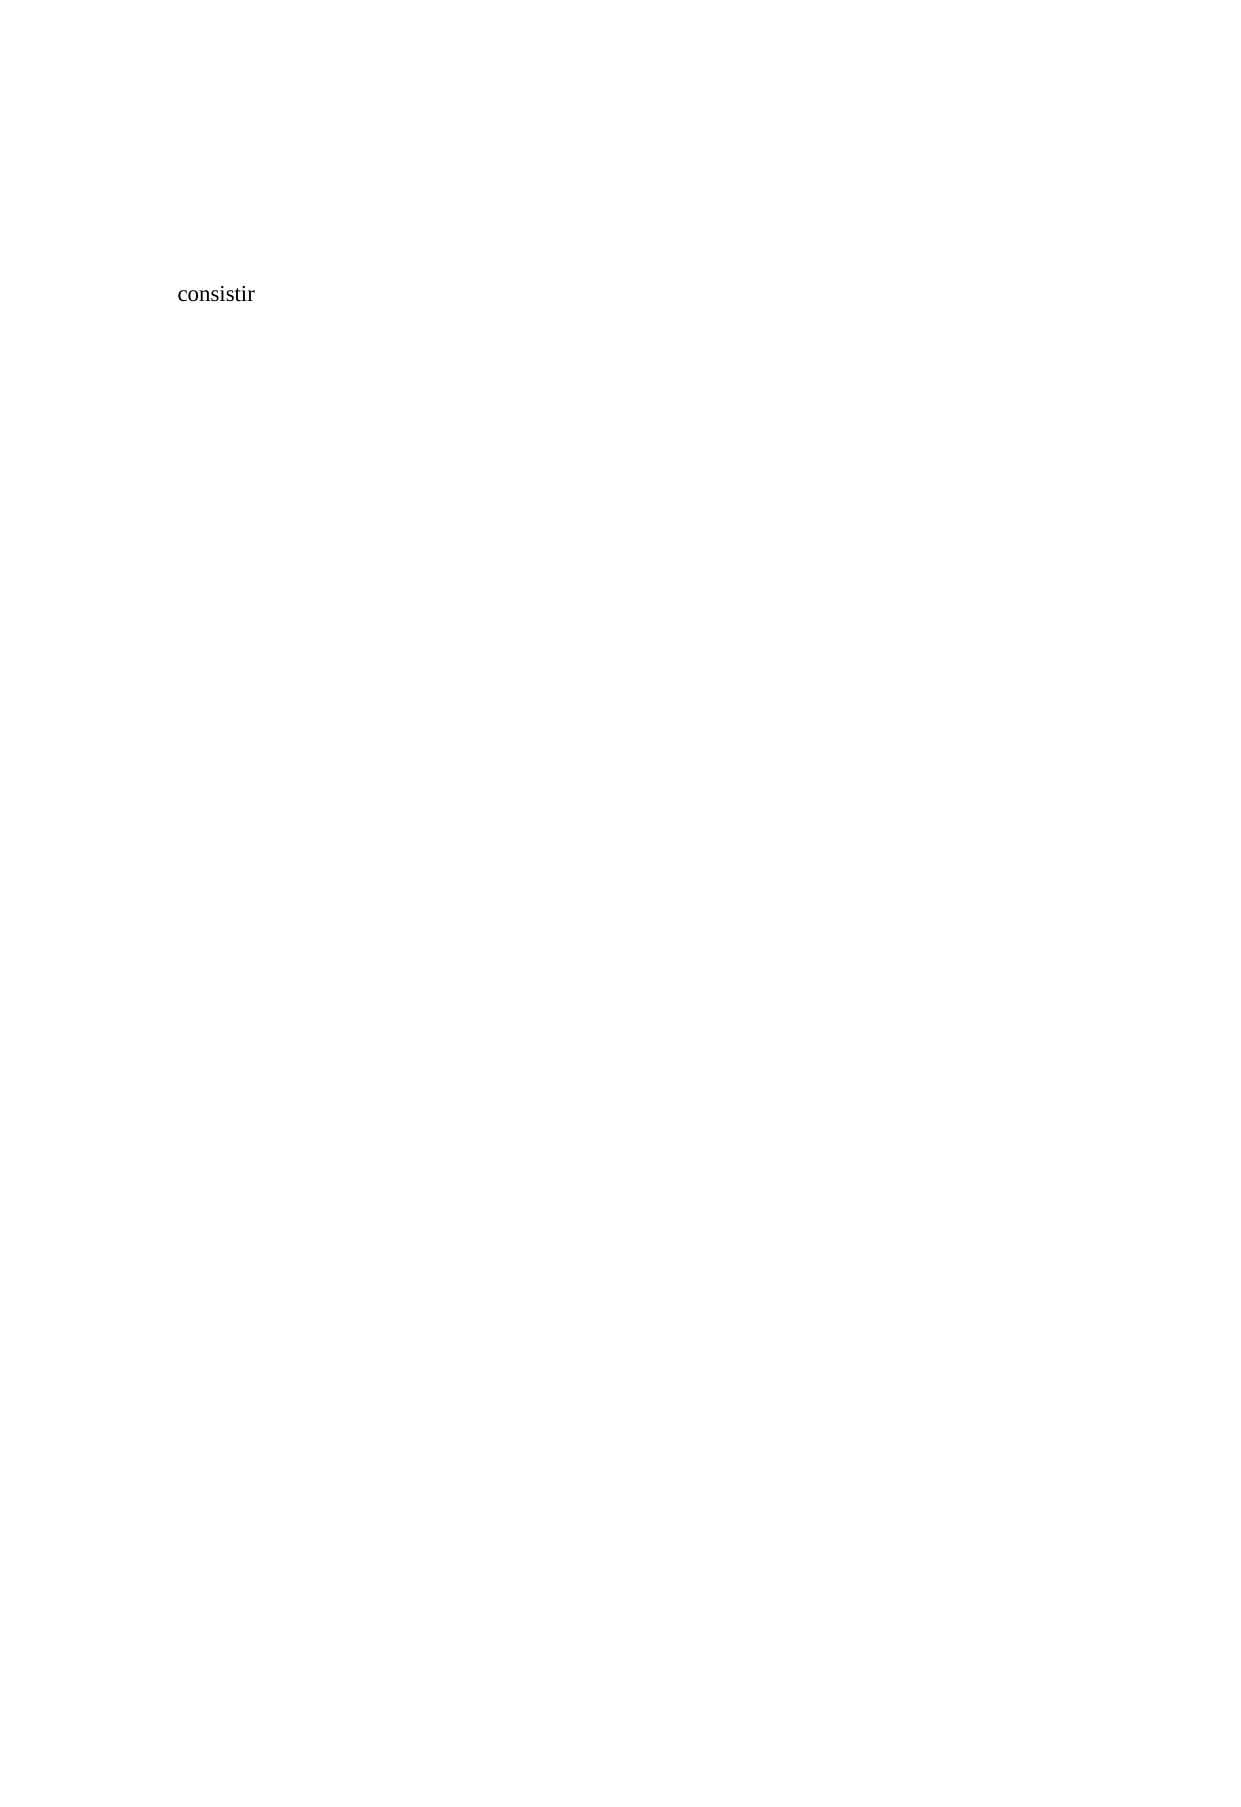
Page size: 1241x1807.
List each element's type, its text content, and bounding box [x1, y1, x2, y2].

text consistir [177, 280, 1128, 307]
